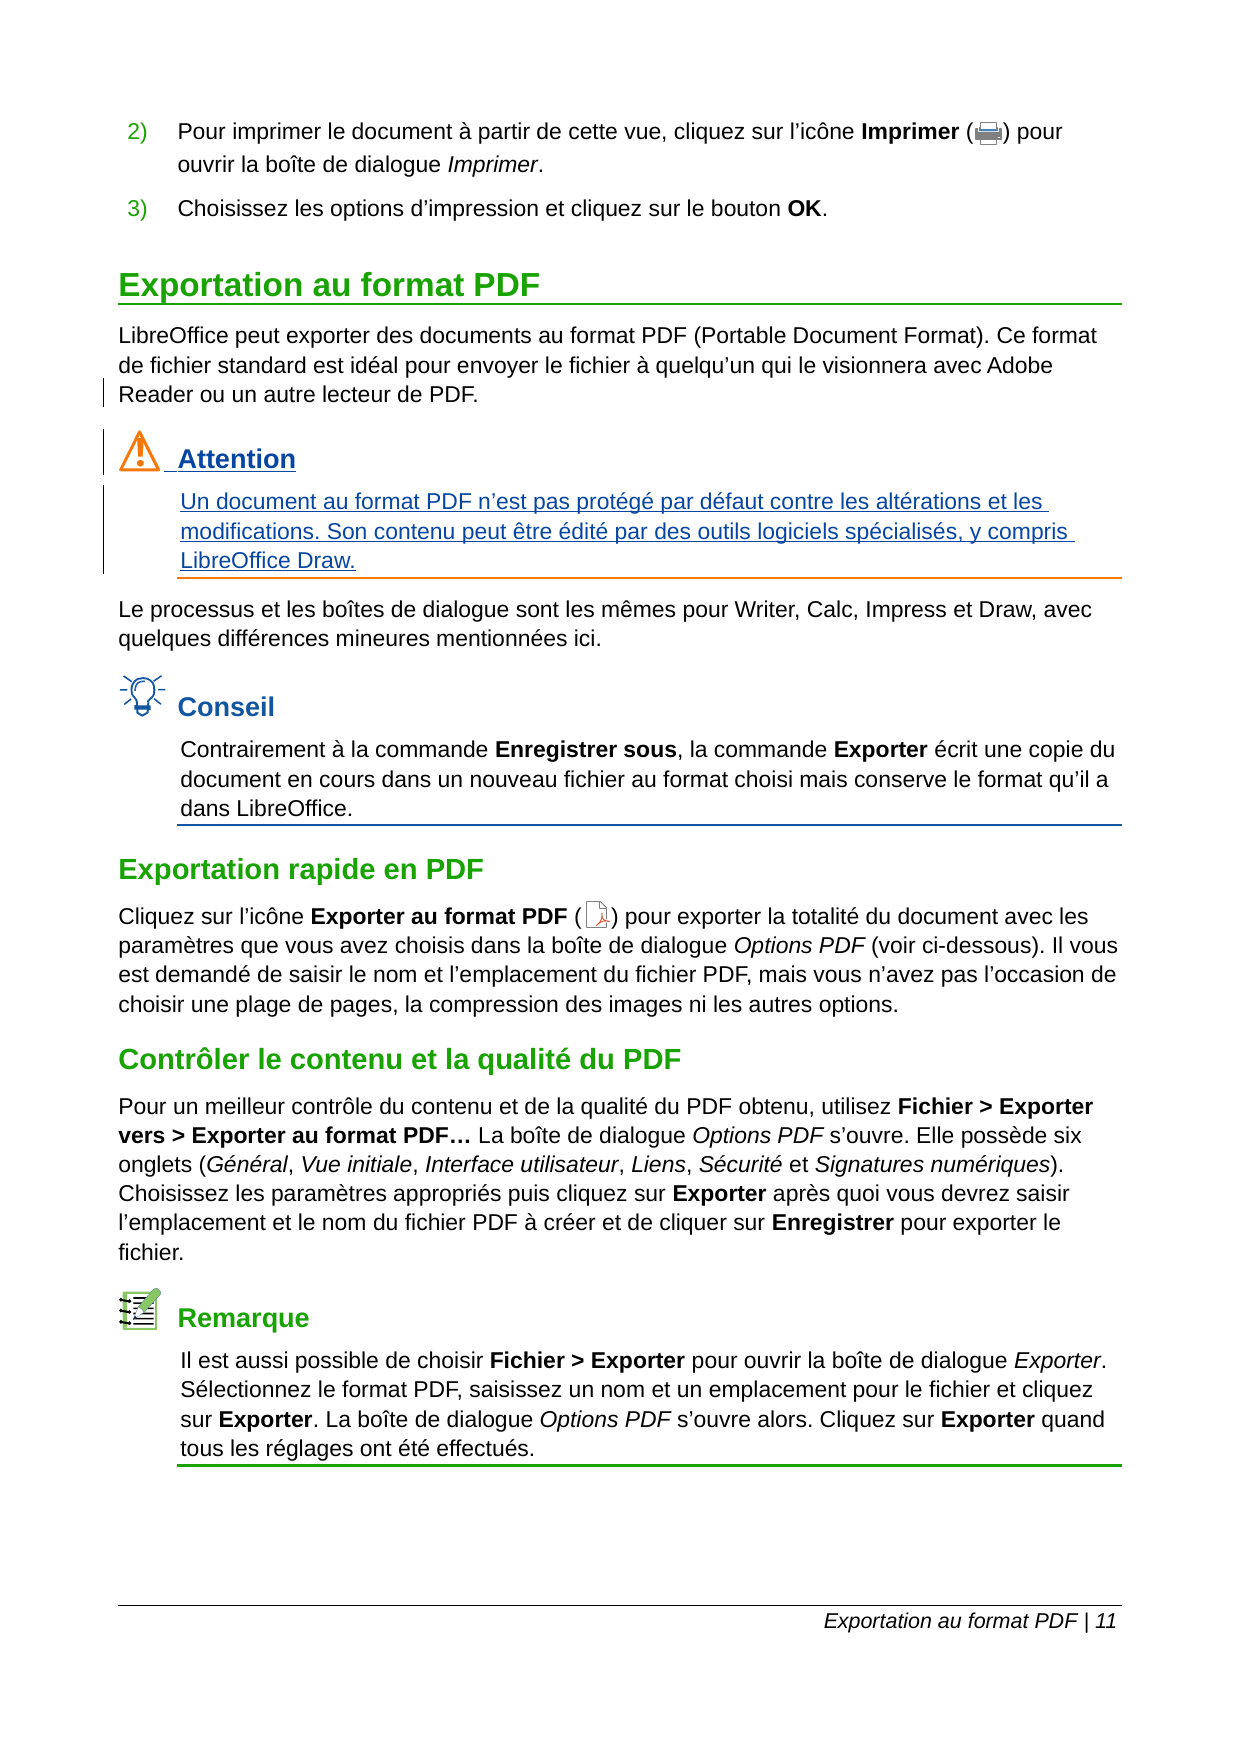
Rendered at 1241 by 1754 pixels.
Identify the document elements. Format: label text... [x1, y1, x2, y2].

subtitle Exportation rapide en PDF [118, 856, 1122, 885]
text Le processus et les boîtes de dialogue sont les mêmes pour Writer, Calc, Impress et Draw, avec quelques différences mineures mentionnées ici. [118, 593, 1122, 652]
text Pour un meilleur contrôle du contenu et de la qualité du PDF obtenu, utilisez Fichier > Exporter vers > Exporter au format PDF… La boîte de dialogue Options PDF s’ouvre. Elle possède six onglets (Général, Vue initiale, Interface utilisateur, Liens, Sécurité et Signatures numériques). Choisissez les paramètres appropriés puis cliquez sur Exporter après quoi vous devrez saisir l’emplacement et le nom du fichier PDF à créer et de cliquer sur Enregistrer pour exporter le fichier. [118, 1090, 1122, 1265]
picture [973, 118, 1003, 148]
list Pour imprimer le document à partir de cette vue, cliquez sur l’icône Imprimer () pour ouvrir la boîte de dialogue Imprimer. [148, 118, 1122, 177]
subtitle Exportation au format PDF [118, 264, 1122, 303]
list Choisissez les options d’impression et cliquez sur le bouton OK. [148, 192, 1122, 221]
list Attention [118, 429, 1122, 475]
text LibreOffice peut exporter des documents au format PDF (Portable Document Format). Ce format de fichier standard est idéal pour envoyer le fichier à quelqu’un qui le visionnera avec Adobe Reader ou un autre lecteur de PDF. [118, 320, 1122, 407]
text Il est aussi possible de choisir Fichier > Exporter pour ouvrir la boîte de dialogue Exporter. Sélectionnez le format PDF, saisissez un nom et un emplacement pour le fichier et cliquez sur Exporter. La boîte de dialogue Options PDF s’ouvre alors. Cliquez sur Exporter quand tous les réglages ont été effectués. [177, 1341, 1122, 1464]
subtitle Conseil [118, 674, 1122, 722]
text Un document au format PDF n’est pas protégé par défaut contre les altérations et les modifications. Son contenu peut être édité par des outils logiciels spécialisés, y compris LibreOffice Draw. [177, 482, 1122, 577]
subtitle Contrôler le contenu et la qualité du PDF [118, 1046, 1122, 1075]
text Contrairement à la commande Enregistrer sous, la commande Exporter écrit une copie du document en cours dans un nouveau fichier au format choisi mais conserve le format qu’il a dans LibreOffice. [177, 730, 1122, 824]
text Cliquez sur l’icône Exporter au format PDF () pour exporter la totalité du document avec les paramètres que vous avez choisis dans la boîte de dialogue Options PDF (voir ci-dessous). Il vous est demandé de saisir le nom et l’emplacement du fichier PDF, mais vous n’avez pas l’occasion de choisir une plage de pages, la compression des images ni les autres options. [118, 899, 1122, 1017]
picture [581, 899, 611, 929]
subtitle Remarque [118, 1287, 1122, 1333]
